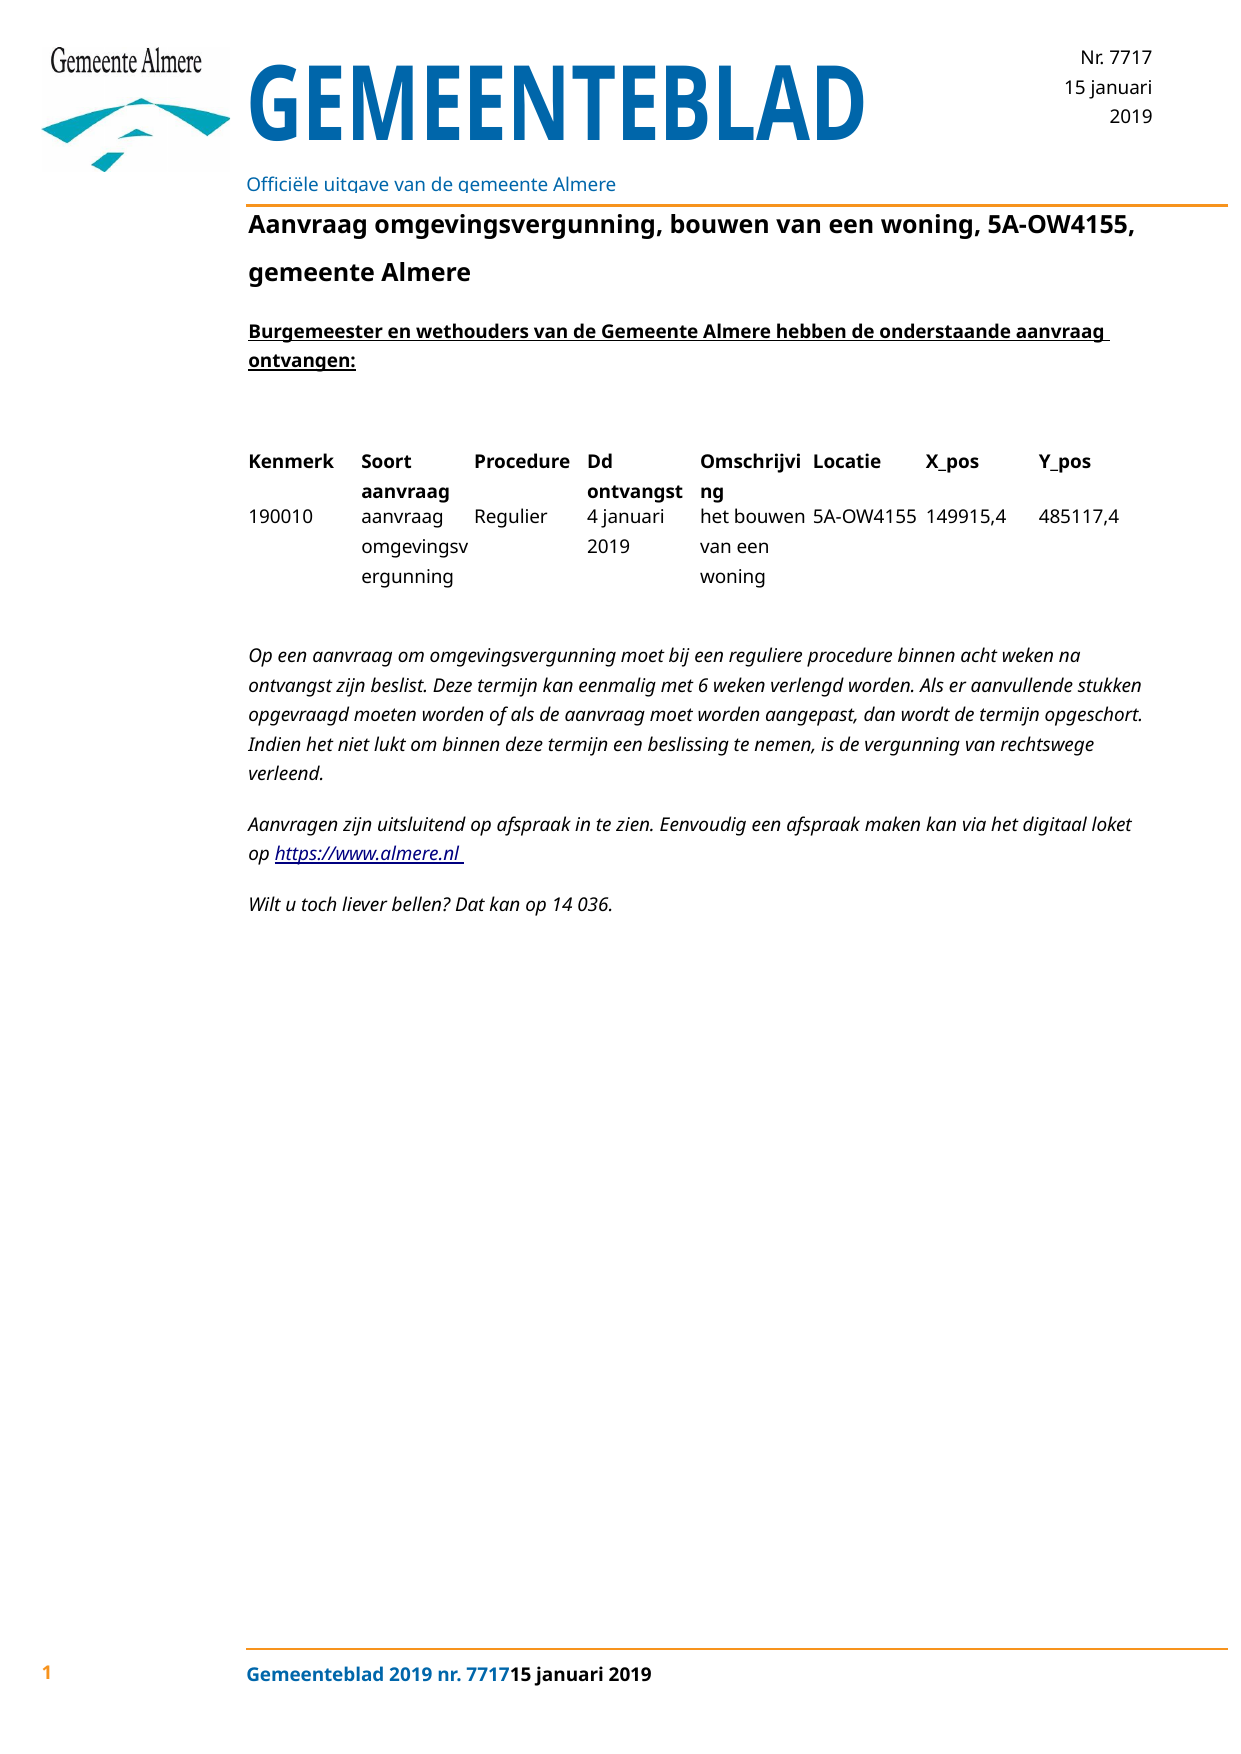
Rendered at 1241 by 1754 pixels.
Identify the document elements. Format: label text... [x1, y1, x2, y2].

table_cell het bouwen van een woning [700, 504, 813, 589]
table_header Kenmerk [248, 449, 361, 504]
table_cell Regulier [474, 504, 587, 589]
table_header Dd ontvangst [587, 449, 700, 504]
text Aanvraag omgevingsvergunning, bouwen van een woning, 5A-OW4155, gemeente Almere [248, 207, 1152, 288]
picture [41, 47, 231, 172]
table_header X_pos [926, 449, 1038, 504]
text Aanvragen zijn uitsluitend op afspraak in te zien. Eenvoudig een afspraak maken kan via het digitaal loket op https://www.almere.nl [248, 811, 1152, 866]
table_cell 485117,4 [1039, 504, 1152, 589]
table_cell 4 januari 2019 [587, 504, 700, 589]
table_cell 149915,4 [926, 504, 1038, 589]
table_cell aanvraag omgevingsvergunning [361, 504, 474, 589]
table_cell 5A-OW4155 [813, 504, 926, 589]
table_header Y_pos [1039, 449, 1152, 504]
table_header Locatie [813, 449, 926, 504]
table_header Soort aanvraag [361, 449, 474, 504]
table_header Omschrijving [700, 449, 813, 504]
table_header Procedure [474, 449, 587, 504]
table_cell 190010 [248, 504, 361, 589]
text Op een aanvraag om omgevingsvergunning moet bij een reguliere procedure binnen acht weken na ontvangst zijn beslist. Deze termijn kan eenmalig met 6 weken verlengd worden. Als er aanvullende stukken opgevraagd moeten worden of als de aanvraag moet worden aangepast, dan wordt de termijn opgeschort. Indien het niet lukt om binnen deze termijn een beslissing te nemen, is de vergunning van rechtswege verleend. [248, 642, 1152, 786]
text Burgemeester en wethouders van de Gemeente Almere hebben de onderstaande aanvraag ontvangen: [248, 318, 1152, 373]
text Wilt u toch liever bellen? Dat kan op 14 036. [248, 891, 1152, 917]
